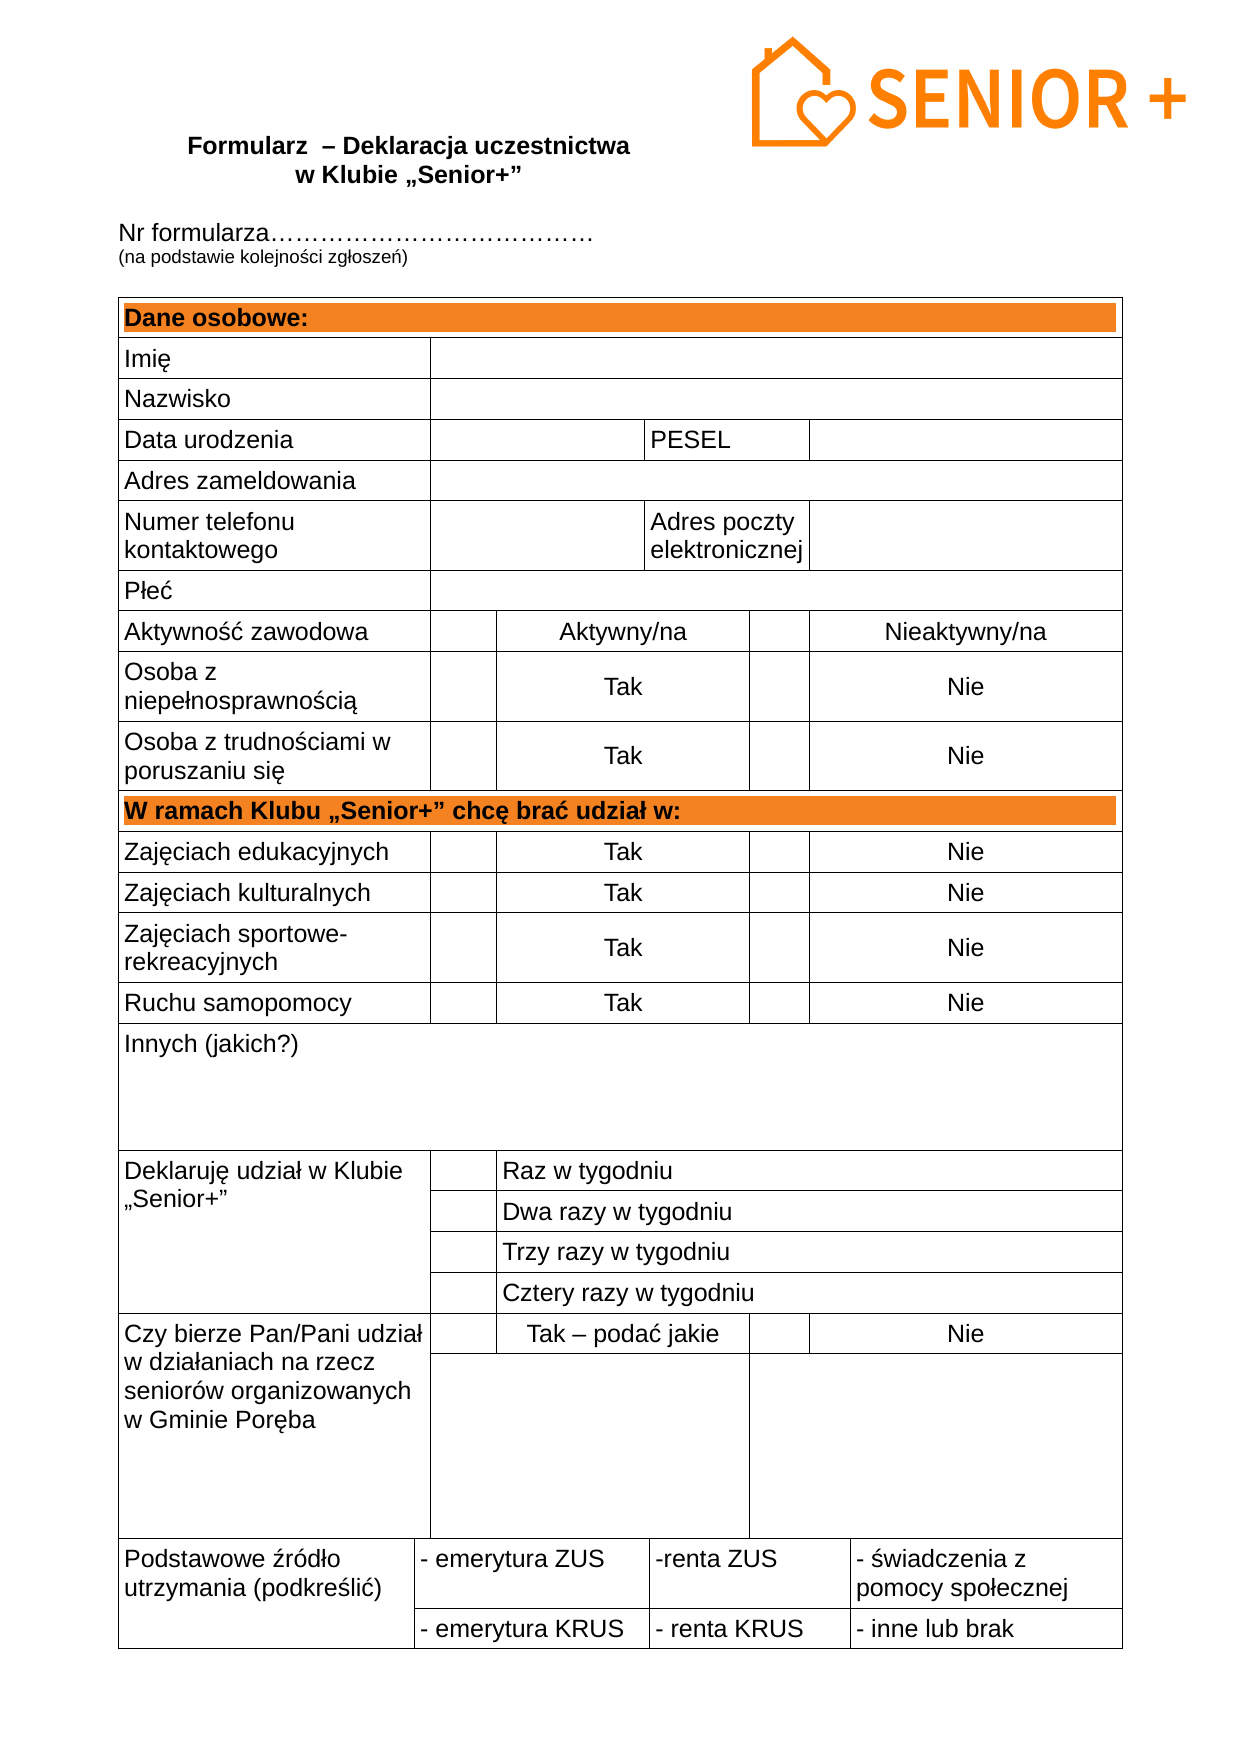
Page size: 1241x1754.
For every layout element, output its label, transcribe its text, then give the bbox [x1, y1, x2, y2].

table_cell - emerytura KRUS [415, 1609, 649, 1648]
table_cell [810, 501, 1122, 570]
table_cell Zajęciach edukacyjnych [119, 832, 430, 872]
table_cell [750, 1354, 1122, 1538]
table_cell [431, 1232, 496, 1272]
table_cell - renta KRUS [650, 1609, 850, 1648]
table_cell Adres poczty elektronicznej [645, 501, 809, 570]
table_cell [431, 832, 496, 872]
table_cell Deklaruję udział w Klubie „Senior+” [119, 1151, 430, 1312]
table_cell Tak [497, 873, 749, 912]
table_cell [431, 1354, 749, 1538]
table_cell [431, 1273, 496, 1312]
table_cell Nie [810, 722, 1122, 790]
table_cell Innych (jakich?) [119, 1024, 1122, 1149]
table_cell [431, 461, 1122, 500]
table_cell [431, 873, 496, 912]
table_cell [810, 420, 1122, 459]
table_cell [750, 832, 809, 872]
table_cell [431, 652, 496, 721]
table_cell Ruchu samopomocy [119, 983, 430, 1022]
table_cell Imię [119, 338, 430, 378]
table_cell Tak [497, 913, 749, 982]
table_cell - inne lub brak [851, 1609, 1122, 1648]
table_cell Tak [497, 832, 749, 872]
table_cell [750, 611, 809, 651]
table_cell Osoba z trudnościami w poruszaniu się [119, 722, 430, 790]
table_cell [431, 722, 496, 790]
table_cell [750, 983, 809, 1022]
table_cell [750, 652, 809, 721]
table_cell [431, 571, 1122, 610]
table_cell Osoba z niepełnosprawnością [119, 652, 430, 721]
table_cell Adres zameldowania [119, 461, 430, 500]
table_header Podstawowe źródło utrzymania (podkreślić) [119, 1539, 414, 1648]
table_cell Nie [810, 1314, 1122, 1353]
table_cell Tak [497, 652, 749, 721]
text (na podstawie kolejności zgłoszeń) [118, 246, 1122, 268]
table_cell [431, 1314, 496, 1353]
table_cell PESEL [645, 420, 809, 459]
table_cell [750, 873, 809, 912]
table_cell Aktywny/na [497, 611, 749, 651]
table_cell [431, 1151, 496, 1190]
table_cell Cztery razy w tygodniu [497, 1273, 1122, 1312]
table_cell Płeć [119, 571, 430, 610]
table_cell Czy bierze Pan/Pani udział w działaniach na rzecz seniorów organizowanych w Gminie Poręba [119, 1314, 430, 1538]
table_cell Tak – podać jakie [497, 1314, 749, 1353]
table_cell Tak [497, 722, 749, 790]
table_cell Nie [810, 913, 1122, 982]
table_cell Zajęciach kulturalnych [119, 873, 430, 912]
table_cell Nie [810, 873, 1122, 912]
table_cell [750, 913, 809, 982]
text Nr formularza………………………………… [118, 217, 1122, 246]
table_cell [750, 1314, 809, 1353]
table_cell Raz w tygodniu [497, 1151, 1122, 1190]
table_cell [431, 983, 496, 1022]
table_cell W ramach Klubu „Senior+” chcę brać udział w: [119, 791, 1122, 831]
table_cell Tak [497, 983, 749, 1022]
table_header - emerytura ZUS [415, 1539, 649, 1608]
table_header - świadczenia z pomocy społecznej [851, 1539, 1122, 1608]
table_cell Nie [810, 983, 1122, 1022]
table_cell Nie [810, 652, 1122, 721]
table_cell Data urodzenia [119, 420, 430, 459]
table_cell [431, 1191, 496, 1231]
table_cell Zajęciach sportowe-rekreacyjnych [119, 913, 430, 982]
table_cell [431, 338, 1122, 378]
table_cell Nazwisko [119, 379, 430, 419]
table_header -renta ZUS [650, 1539, 850, 1608]
text w Klubie „Senior+” [118, 160, 699, 189]
table_cell [431, 611, 496, 651]
table_cell Nieaktywny/na [810, 611, 1122, 651]
text Formularz – Deklaracja uczestnictwa [118, 131, 699, 160]
table_header Dane osobowe: [119, 298, 1122, 337]
table_cell [750, 722, 809, 790]
table_cell Trzy razy w tygodniu [497, 1232, 1122, 1272]
table_cell [431, 379, 1122, 419]
table_cell Nie [810, 832, 1122, 872]
table_cell [431, 420, 644, 459]
table_cell Aktywność zawodowa [119, 611, 430, 651]
table_cell [431, 501, 644, 570]
table_cell [431, 913, 496, 982]
table_cell Dwa razy w tygodniu [497, 1191, 1122, 1231]
table_cell Numer telefonu kontaktowego [119, 501, 430, 570]
